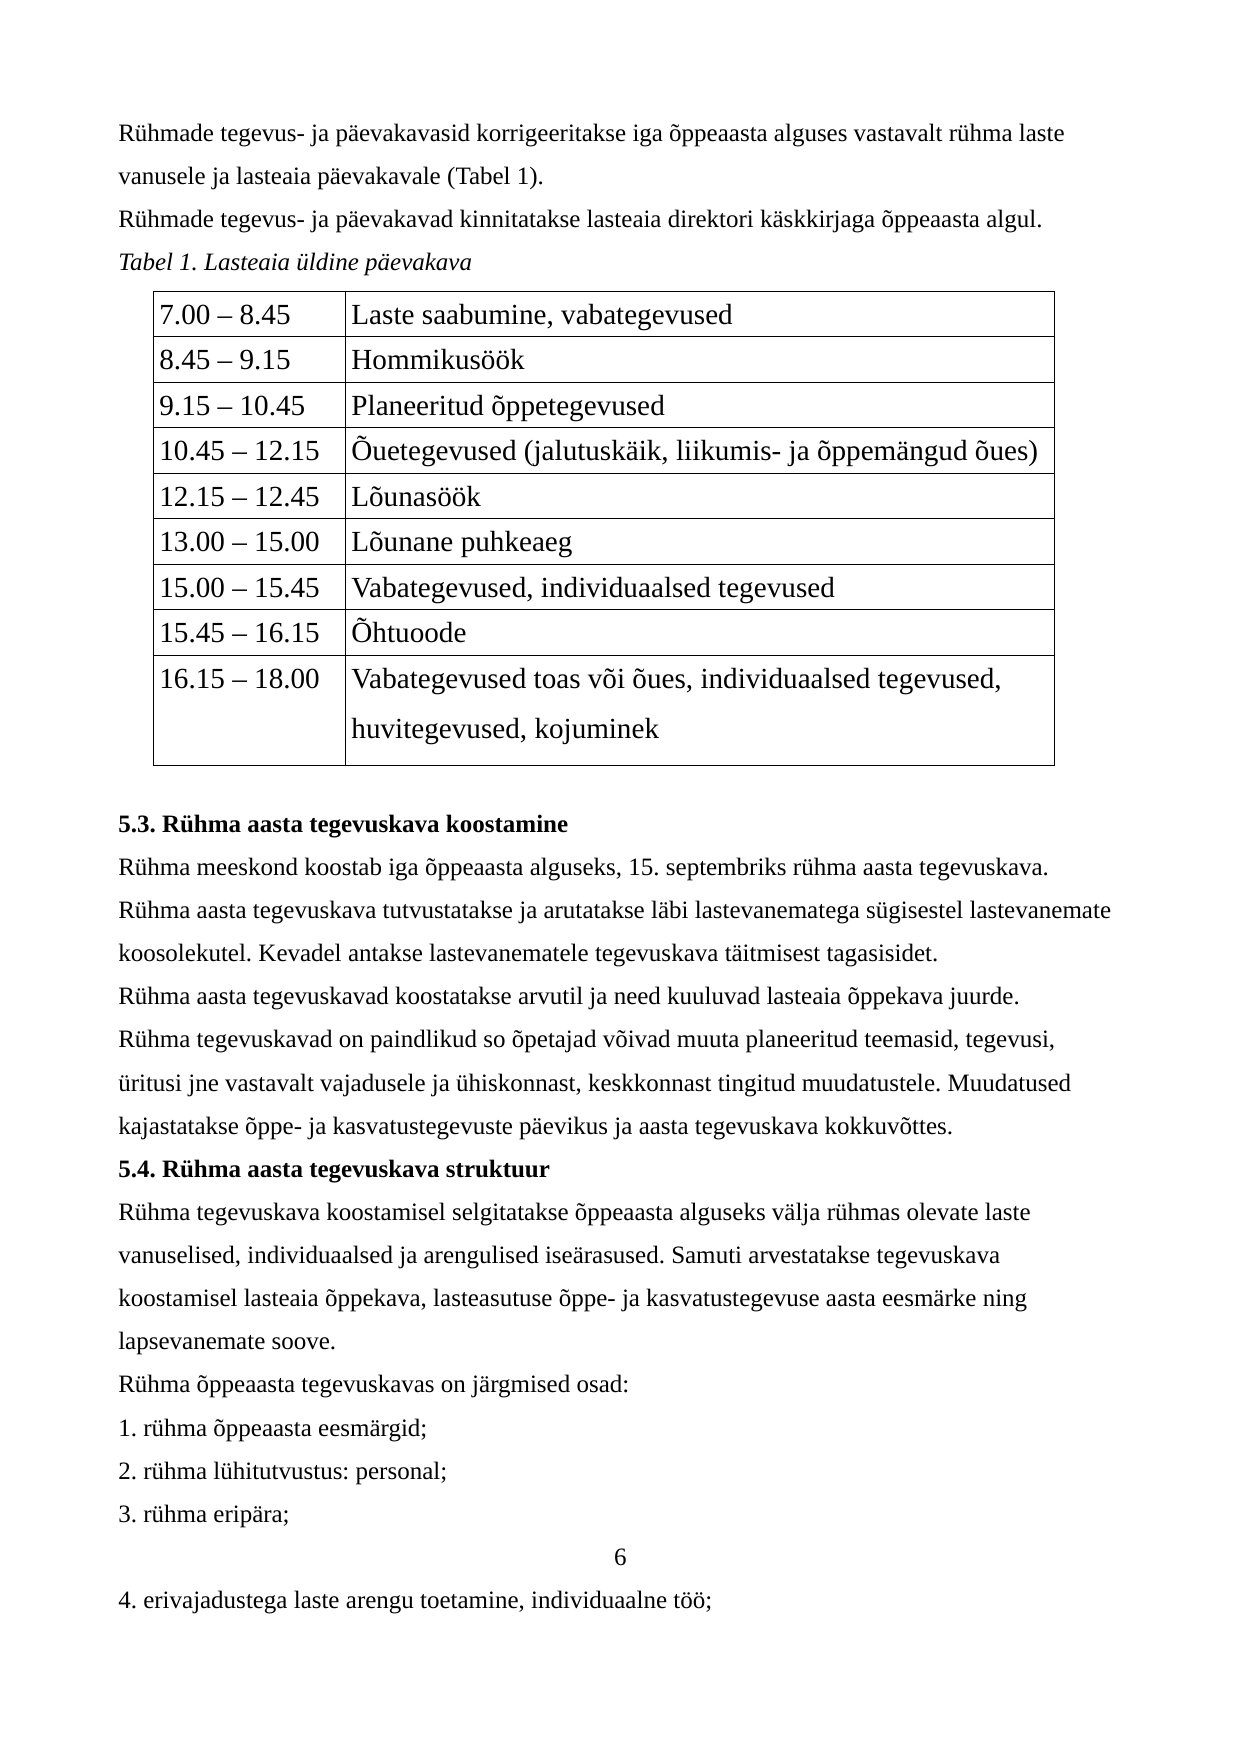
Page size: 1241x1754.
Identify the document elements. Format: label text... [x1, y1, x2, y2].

text 6 [118, 1542, 1122, 1571]
table_cell 15.00 – 15.45 [154, 565, 345, 609]
text 1. rühma õppeaasta eesmärgid; [118, 1413, 1122, 1441]
table_cell 8.45 – 9.15 [154, 337, 345, 382]
table_cell Õhtuoode [346, 610, 1054, 655]
table_header Laste saabumine, vabategevused [346, 292, 1054, 336]
table_cell Lõunane puhkeaeg [346, 519, 1054, 564]
table_cell Vabategevused toas või õues, individuaalsed tegevused, huvitegevused, kojuminek [346, 656, 1054, 765]
text Tabel 1. Lasteaia üldine päevakava [118, 247, 1122, 276]
table_header 7.00 – 8.45 [154, 292, 345, 336]
table_cell Hommikusöök [346, 337, 1054, 382]
text 2. rühma lühitutvustus: personal; [118, 1456, 1122, 1484]
text Rühma meeskond koostab iga õppeaasta alguseks, 15. septembriks rühma aasta tegevuskava. [118, 852, 1122, 881]
text Rühma tegevuskava koostamisel selgitatakse õppeaasta alguseks välja rühmas olevate laste vanuselised, individuaalsed ja arengulised iseärasused. Samuti arvestatakse tegevuskava koostamisel lasteaia õppekava, lasteasutuse õppe- ja kasvatustegevuse aasta eesmärke ning lapsevanemate soove. [118, 1197, 1122, 1355]
text Rühmade tegevus- ja päevakavad kinnitatakse lasteaia direktori käskkirjaga õppeaasta algul. [118, 204, 1122, 233]
text Rühmade tegevus- ja päevakavasid korrigeeritakse iga õppeaasta alguses vastavalt rühma laste vanusele ja lasteaia päevakavale (Tabel 1). [118, 118, 1122, 190]
table_cell Lõunasöök [346, 474, 1054, 518]
text 5.3. Rühma aasta tegevuskava koostamine [118, 809, 1122, 838]
table_cell 15.45 – 16.15 [154, 610, 345, 655]
text 4. erivajadustega laste arengu toetamine, individuaalne töö; [118, 1585, 1122, 1614]
table_cell Vabategevused, individuaalsed tegevused [346, 565, 1054, 609]
table_cell 16.15 – 18.00 [154, 656, 345, 765]
table_cell Planeeritud õppetegevused [346, 383, 1054, 427]
text 3. rühma eripära; [118, 1499, 1122, 1528]
text Rühma õppeaasta tegevuskavas on järgmised osad: [118, 1369, 1122, 1398]
text Rühma aasta tegevuskava tutvustatakse ja arutatakse läbi lastevanematega sügisestel lastevanemate koosolekutel. Kevadel antakse lastevanematele tegevuskava täitmisest tagasisidet. [118, 895, 1122, 967]
table_cell 9.15 – 10.45 [154, 383, 345, 427]
text Rühma tegevuskavad on paindlikud so õpetajad võivad muuta planeeritud teemasid, tegevusi, üritusi jne vastavalt vajadusele ja ühiskonnast, keskkonnast tingitud muudatustele. Muudatused kajastatakse õppe- ja kasvatustegevuste päevikus ja aasta tegevuskava kokkuvõttes. [118, 1024, 1122, 1139]
table_cell 12.15 – 12.45 [154, 474, 345, 518]
text 5.4. Rühma aasta tegevuskava struktuur [118, 1154, 1122, 1183]
text Rühma aasta tegevuskavad koostatakse arvutil ja need kuuluvad lasteaia õppekava juurde. [118, 981, 1122, 1010]
table_cell 13.00 – 15.00 [154, 519, 345, 564]
table_cell 10.45 – 12.15 [154, 428, 345, 473]
table_cell Õuetegevused (jalutuskäik, liikumis- ja õppemängud õues) [346, 428, 1054, 473]
